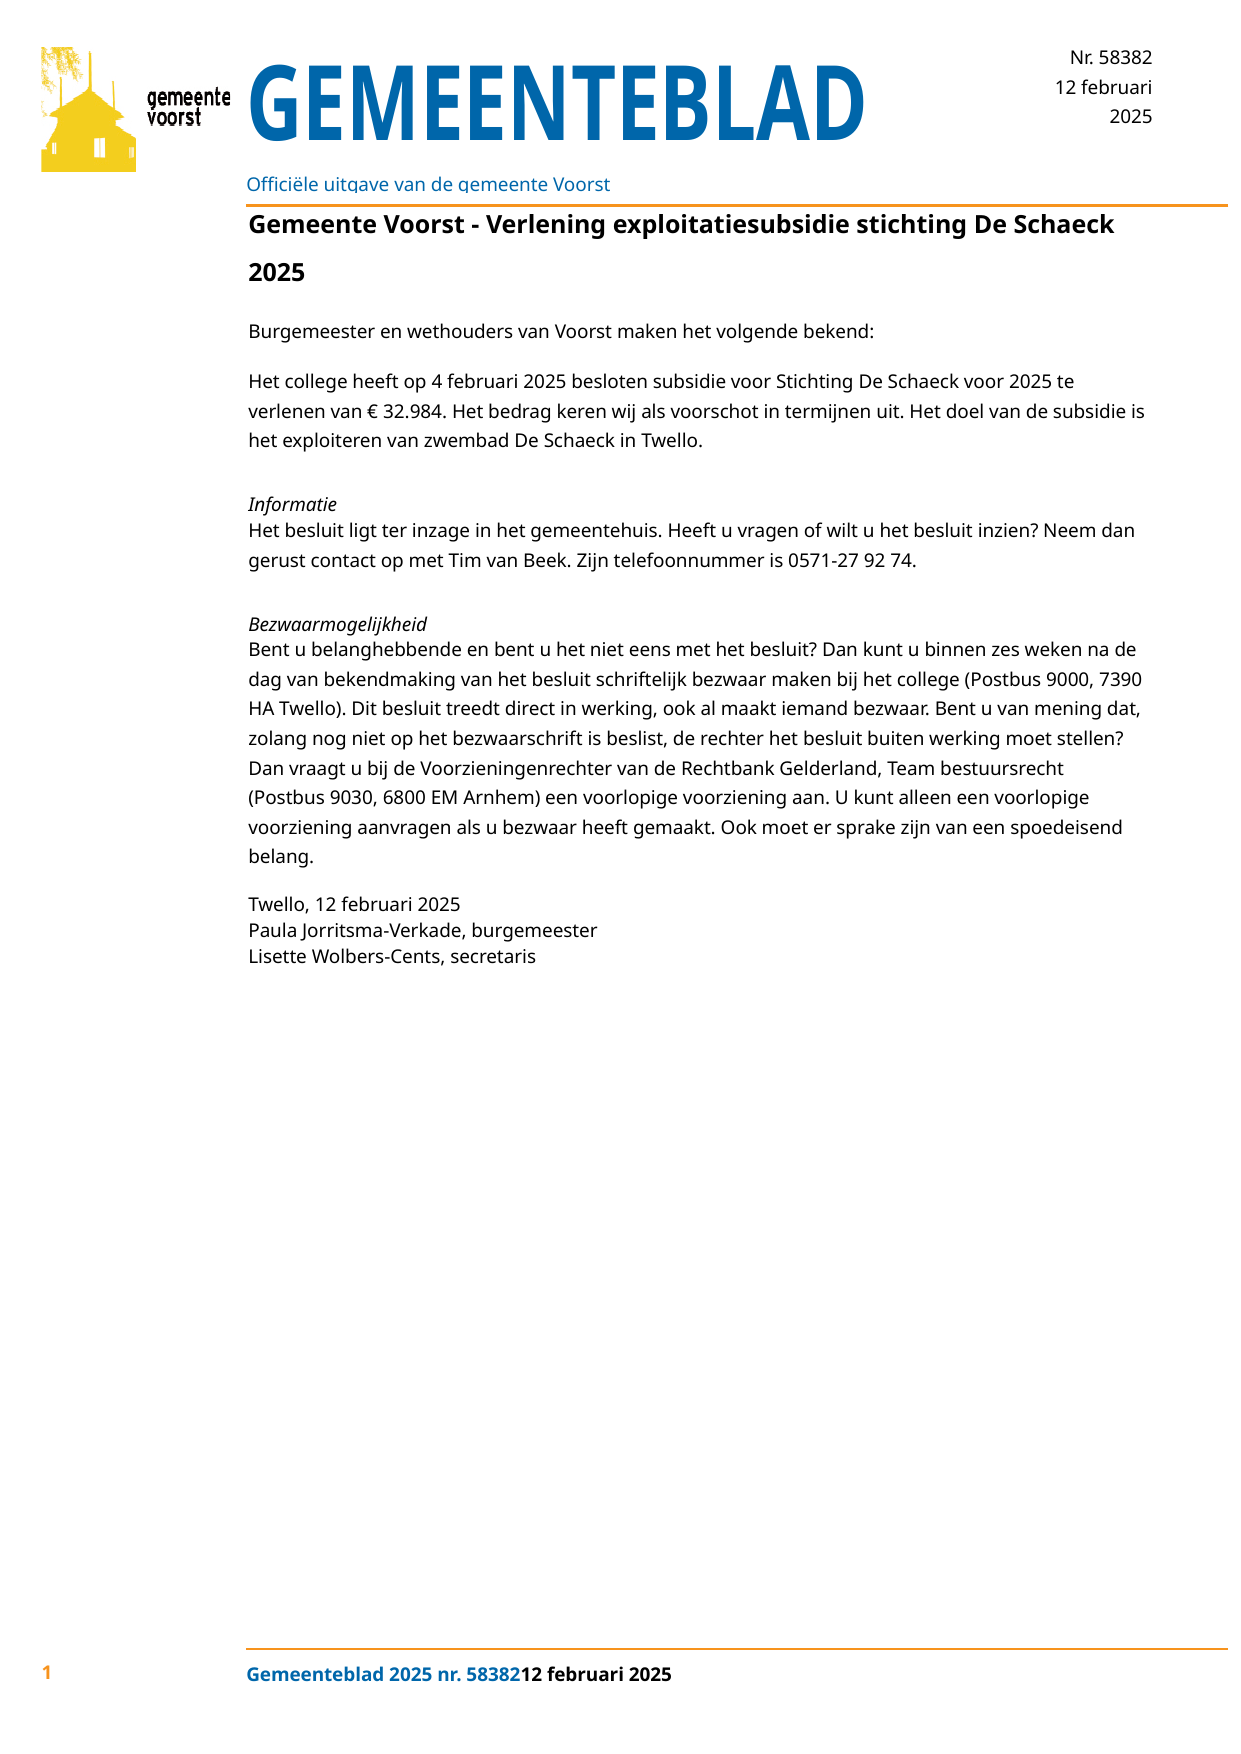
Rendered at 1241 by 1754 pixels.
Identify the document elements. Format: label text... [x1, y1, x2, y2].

text Paula Jorritsma-Verkade, burgemeester [248, 917, 1152, 943]
text Bent u belanghebbende en bent u het niet eens met het besluit? Dan kunt u binnen zes weken na de dag van bekendmaking van het besluit schriftelijk bezwaar maken bij het college (Postbus 9000, 7390 HA Twello). Dit besluit treedt direct in werking, ook al maakt iemand bezwaar. Bent u van mening dat, zolang nog niet op het bezwaarschrift is beslist, de rechter het besluit buiten werking moet stellen? Dan vraagt u bij de Voorzieningenrechter van de Rechtbank Gelderland, Team bestuursrecht (Postbus 9030, 6800 EM Arnhem) een voorlopige voorziening aan. U kunt alleen een voorlopige voorziening aanvragen als u bezwaar heeft gemaakt. Ook moet er sprake zijn van een spoedeisend belang. [248, 636, 1152, 869]
text Bezwaarmogelijkheid [248, 611, 1152, 636]
text Burgemeester en wethouders van Voorst maken het volgende bekend: [248, 318, 1152, 344]
text Het college heeft op 4 februari 2025 besloten subsidie voor Stichting De Schaeck voor 2025 te verlenen van € 32.984. Het bedrag keren wij als voorschot in termijnen uit. Het doel van de subsidie is het exploiteren van zwembad De Schaeck in Twello. [248, 368, 1152, 453]
text Lisette Wolbers-Cents, secretaris [248, 943, 1152, 968]
text Twello, 12 februari 2025 [248, 891, 1152, 917]
text Gemeente Voorst - Verlening exploitatiesubsidie stichting De Schaeck 2025 [248, 207, 1152, 288]
text Het besluit ligt ter inzage in het gemeentehuis. Heeft u vragen of wilt u het besluit inzien? Neem dan gerust contact op met Tim van Beek. Zijn telefoonnummer is 0571-27 92 74. [248, 517, 1152, 572]
picture [41, 47, 231, 172]
text Informatie [248, 491, 1152, 517]
